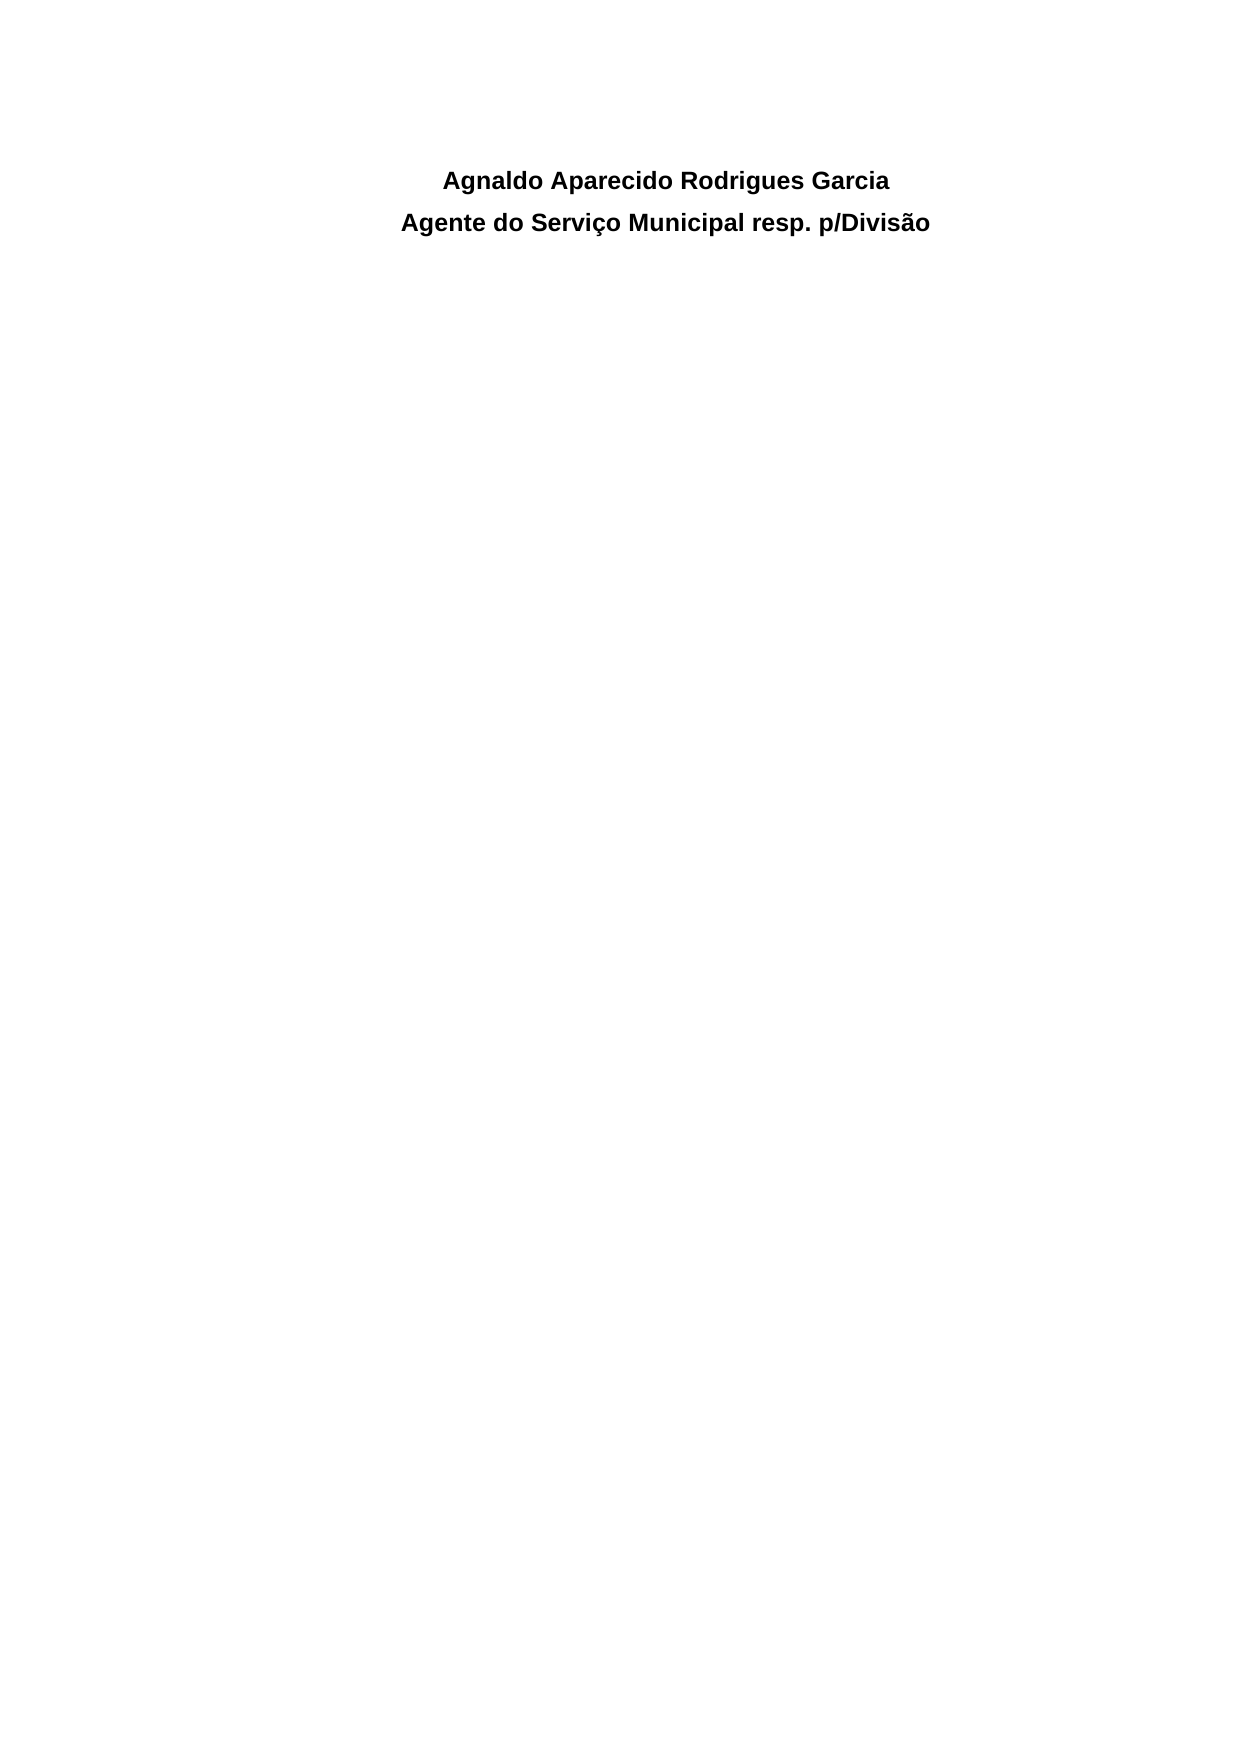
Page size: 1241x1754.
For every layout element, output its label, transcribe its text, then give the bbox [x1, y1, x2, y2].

text Agente do Serviço Municipal resp. p/Divisão [177, 207, 1152, 236]
text Agnaldo Aparecido Rodrigues Garcia [177, 166, 1152, 195]
